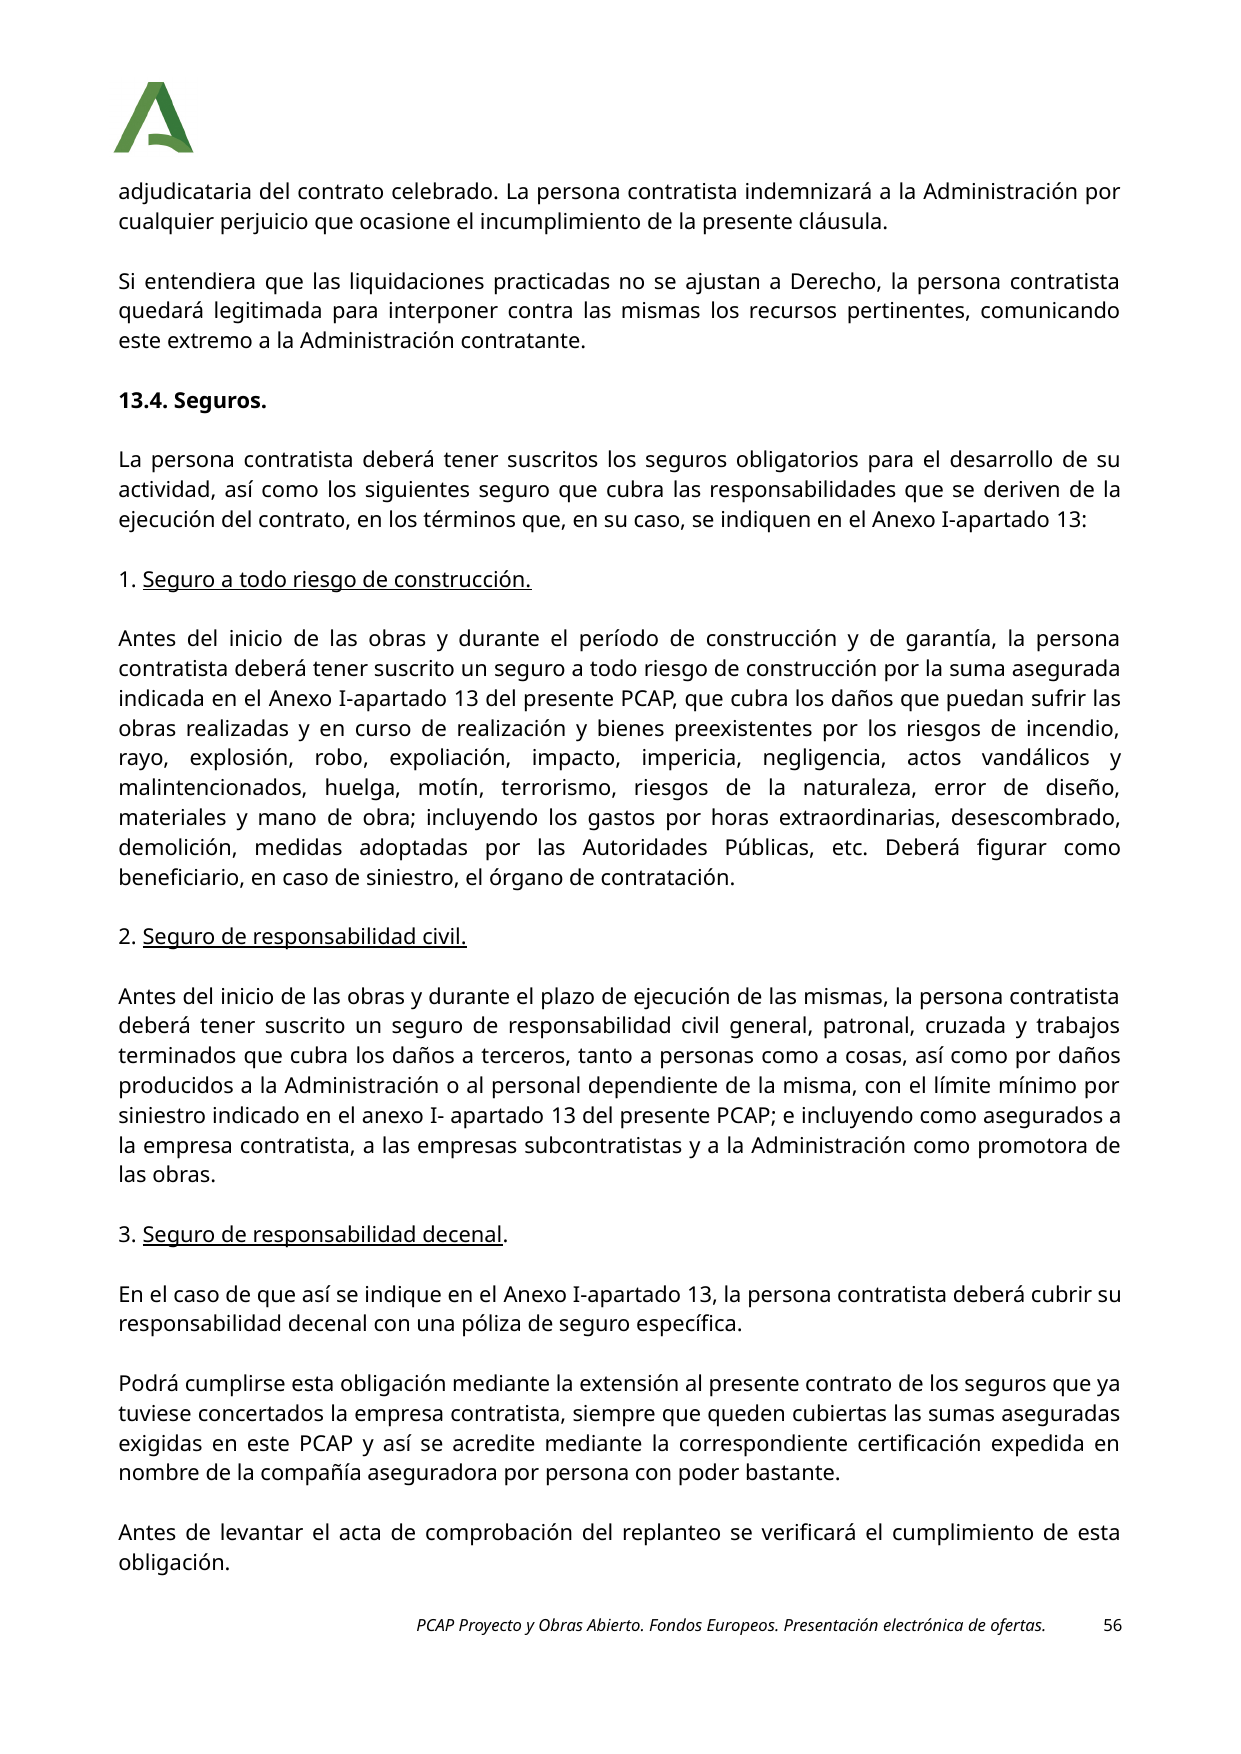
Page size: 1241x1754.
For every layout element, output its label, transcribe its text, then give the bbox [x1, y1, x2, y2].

text La persona contratista deberá tener suscritos los seguros obligatorios para el desarrollo de su actividad, así como los siguientes seguro que cubra las responsabilidades que se deriven de la ejecución del contrato, en los términos que, en su caso, se indiquen en el Anexo I-apartado 13: [118, 444, 1122, 534]
subtitle 13.4. Seguros. [118, 385, 1122, 415]
text 2. Seguro de responsabilidad civil. [118, 921, 1122, 951]
text adjudicataria del contrato celebrado. La persona contratista indemnizará a la Administración por cualquier perjuicio que ocasione el incumplimiento de la presente cláusula. [118, 176, 1122, 236]
text En el caso de que así se indique en el Anexo I-apartado 13, la persona contratista deberá cubrir su responsabilidad decenal con una póliza de seguro específica. [118, 1279, 1122, 1338]
text Podrá cumplirse esta obligación mediante la extensión al presente contrato de los seguros que ya tuviese concertados la empresa contratista, siempre que queden cubiertas las sumas aseguradas exigidas en este PCAP y así se acredite mediante la correspondiente certificación expedida en nombre de la compañía aseguradora por persona con poder bastante. [118, 1368, 1122, 1487]
text Antes del inicio de las obras y durante el período de construcción y de garantía, la persona contratista deberá tener suscrito un seguro a todo riesgo de construcción por la suma asegurada indicada en el Anexo I-apartado 13 del presente PCAP, que cubra los daños que puedan sufrir las obras realizadas y en curso de realización y bienes preexistentes por los riesgos de incendio, rayo, explosión, robo, expoliación, impacto, impericia, negligencia, actos vandálicos y malintencionados, huelga, motín, terrorismo, riesgos de la naturaleza, error de diseño, materiales y mano de obra; incluyendo los gastos por horas extraordinarias, desescombrado, demolición, medidas adoptadas por las Autoridades Públicas, etc. Deberá figurar como beneficiario, en caso de siniestro, el órgano de contratación. [118, 623, 1122, 891]
text Si entendiera que las liquidaciones practicadas no se ajustan a Derecho, la persona contratista quedará legitimada para interponer contra las mismas los recursos pertinentes, comunicando este extremo a la Administración contratante. [118, 266, 1122, 355]
text 3. Seguro de responsabilidad decenal. [118, 1219, 1122, 1249]
text Antes del inicio de las obras y durante el plazo de ejecución de las mismas, la persona contratista deberá tener suscrito un seguro de responsabilidad civil general, patronal, cruzada y trabajos terminados que cubra los daños a terceros, tanto a personas como a cosas, así como por daños producidos a la Administración o al personal dependiente de la misma, con el límite mínimo por siniestro indicado en el anexo I- apartado 13 del presente PCAP; e incluyendo como asegurados a la empresa contratista, a las empresas subcontratistas y a la Administración como promotora de las obras. [118, 981, 1122, 1189]
text Antes de levantar el acta de comprobación del replanteo se verificará el cumplimiento de esta obligación. [118, 1517, 1122, 1577]
text 1. Seguro a todo riesgo de construcción. [118, 564, 1122, 593]
picture [109, 77, 198, 157]
